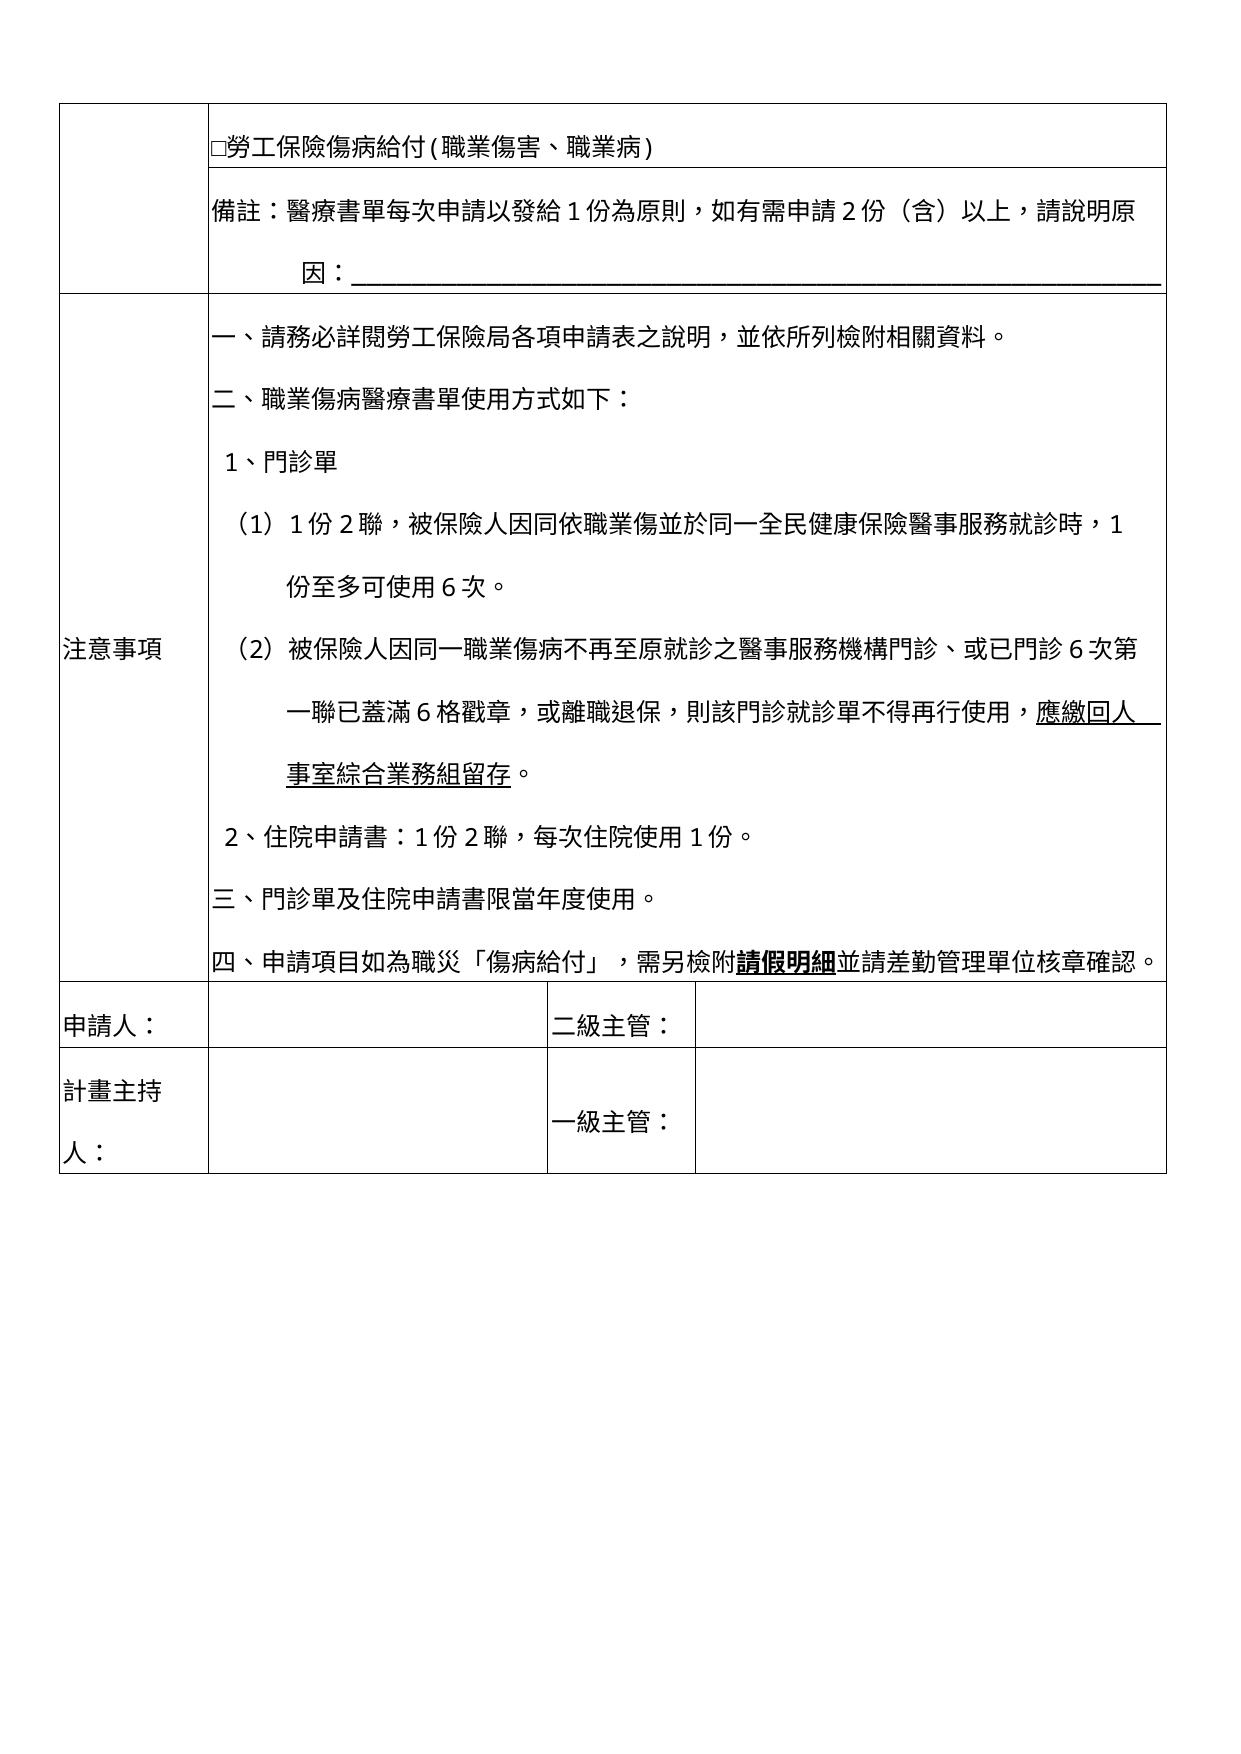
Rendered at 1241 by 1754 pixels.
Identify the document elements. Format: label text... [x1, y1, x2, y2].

table_cell [209, 1048, 547, 1173]
table_cell 一、請務必詳閱勞工保險局各項申請表之說明，並依所列檢附相關資料。 二、職業傷病醫療書單使用方式如下： 1、門診單 （1）1份2聯，被保險人因同依職業傷並於同一全民健康保險醫事服務就診時，1 份至多可使用6次。 （2）被保險人因同一職業傷病不再至原就診之醫事服務機構門診、或已門診6次第 一聯已蓋滿6格戳章，或離職退保，則該門診就診單不得再行使用，應繳回人 事室綜合業務組留存。 2、住院申請書：1份2聯，每次住院使用1份。 三、門診單及住院申請書限當年度使用。 四、申請項目如為職災「傷病給付」，需另檢附請假明細並請差勤管理單位核章確認。 [209, 294, 1166, 981]
table_cell [60, 104, 208, 293]
table_cell 二級主管： [548, 982, 695, 1047]
table_cell [696, 982, 1166, 1047]
table_cell [696, 1048, 1166, 1173]
table_cell □勞工保險傷病給付(職業傷害、職業病) [209, 104, 1166, 167]
table_cell [209, 982, 547, 1047]
table_cell 備註：醫療書單每次申請以發給1份為原則，如有需申請2份（含）以上，請說明原 因：______________________________________________________ [209, 168, 1166, 293]
table_cell 申請人： [60, 982, 208, 1047]
table_cell 一級主管： [548, 1048, 695, 1173]
table_cell 注意事項 [60, 294, 208, 981]
table_cell 計畫主持人： [60, 1048, 208, 1173]
